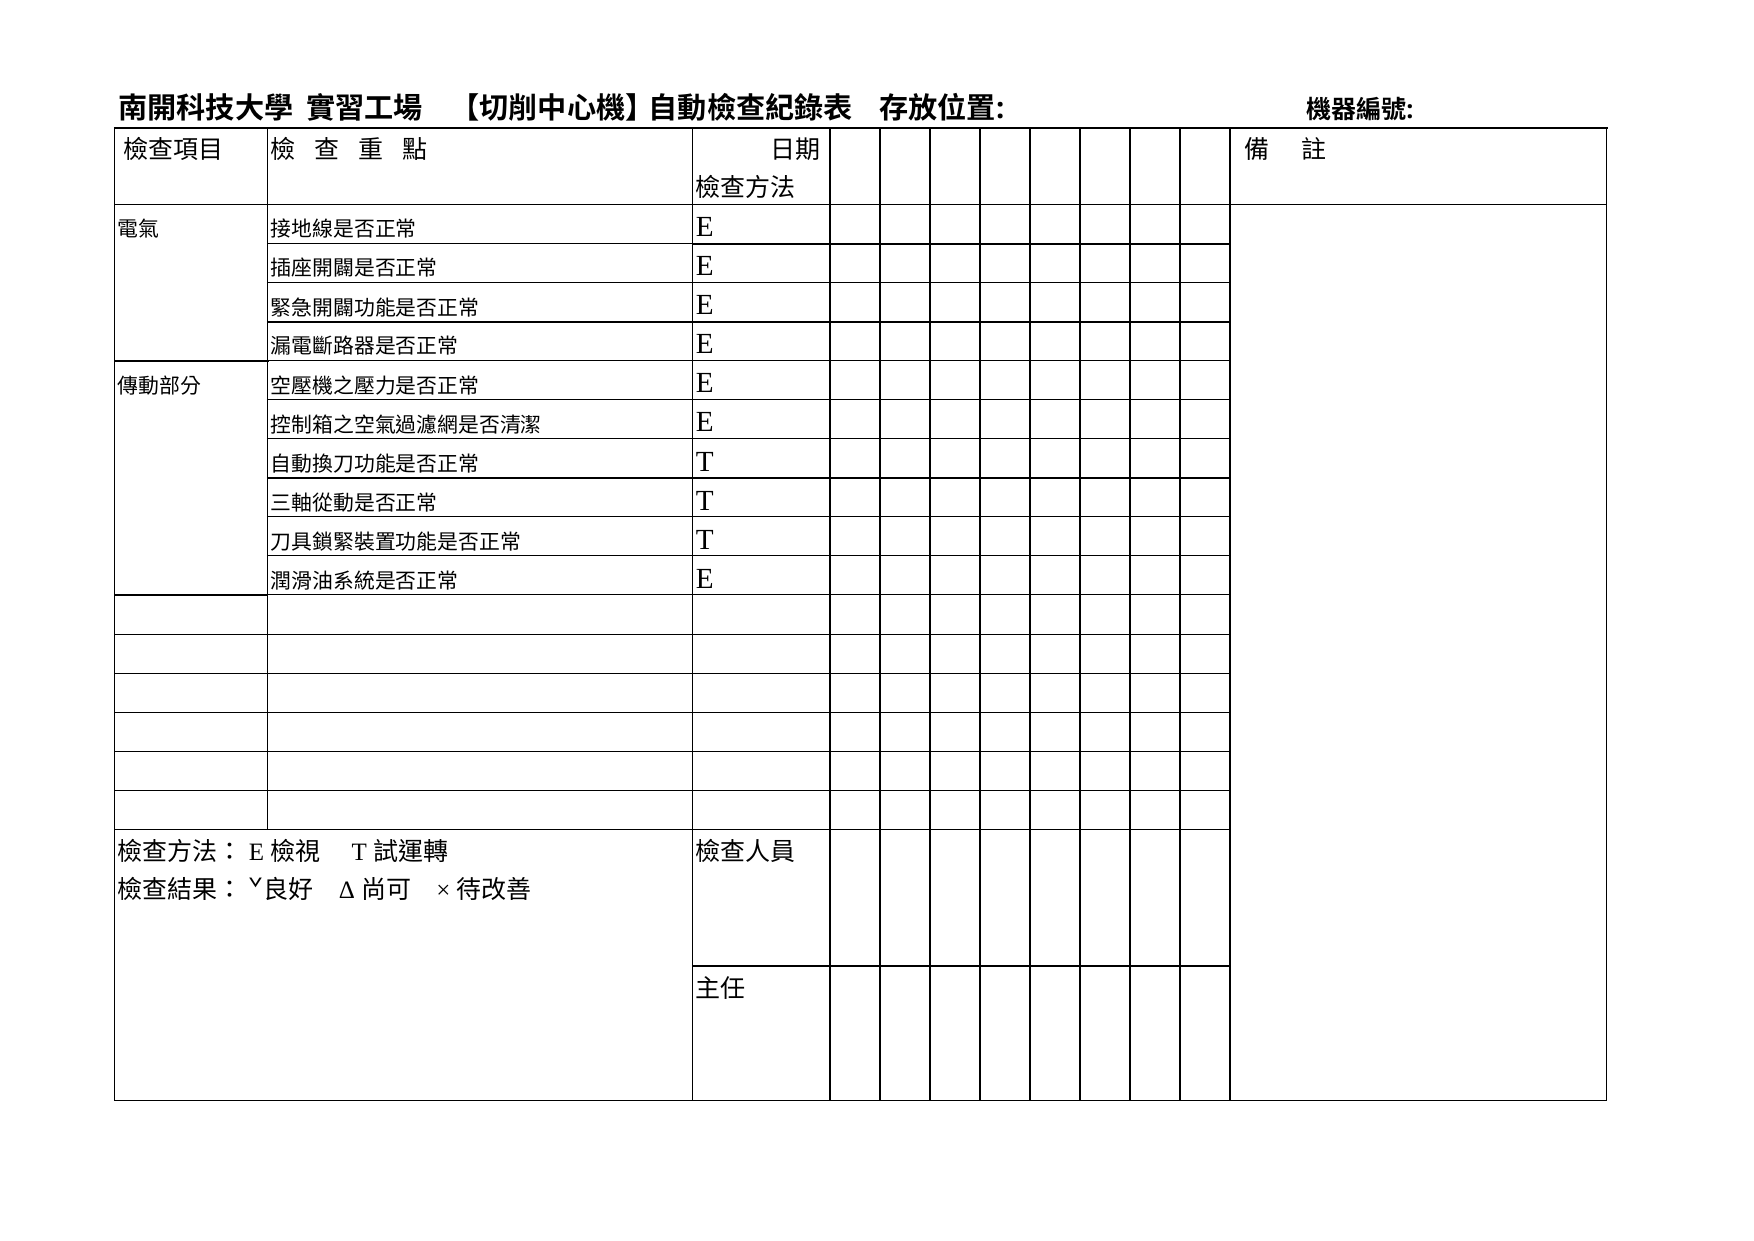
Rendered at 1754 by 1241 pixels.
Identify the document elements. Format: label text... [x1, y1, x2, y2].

table_cell [981, 323, 1029, 360]
table_cell [831, 674, 879, 712]
table_cell 潤滑油系統是否正常 [268, 556, 692, 594]
table_cell [881, 967, 929, 1100]
table_cell [981, 517, 1029, 555]
table_cell [1081, 967, 1129, 1100]
table_cell [831, 283, 879, 321]
table_cell [115, 713, 267, 751]
table_cell [115, 791, 267, 829]
table_cell [1231, 205, 1606, 1100]
subtitle 南開科技大學 實習工場 【切削中心機】自動檢查紀錄表 存放位置: 機器編號: [118, 85, 1636, 127]
table_cell [831, 323, 879, 360]
table_cell [881, 752, 929, 790]
table_cell [881, 283, 929, 321]
table_cell [1131, 400, 1179, 438]
table_cell [881, 400, 929, 438]
table_cell [1031, 556, 1079, 594]
table_cell [268, 674, 692, 712]
table_cell [1081, 713, 1129, 751]
table_cell [268, 595, 692, 633]
table_cell [1031, 479, 1079, 516]
table_cell 漏電斷路器是否正常 [268, 323, 692, 360]
table_cell [931, 205, 979, 243]
table_cell 緊急開闢功能是否正常 [268, 283, 692, 321]
table_cell [1131, 674, 1179, 712]
table_cell [1081, 205, 1129, 243]
table_cell [881, 439, 929, 477]
table_header [881, 129, 929, 204]
table_cell [1181, 713, 1229, 751]
table_cell [1131, 205, 1179, 243]
table_cell [1081, 752, 1129, 790]
table_cell [981, 791, 1029, 829]
table_cell T [693, 479, 829, 516]
table_cell [1181, 556, 1229, 594]
table_cell [931, 400, 979, 438]
table_cell [1181, 967, 1229, 1100]
table_cell [831, 517, 879, 555]
table_cell [881, 830, 929, 965]
table_cell [831, 830, 879, 965]
table_cell [1031, 517, 1079, 555]
table_cell [831, 713, 879, 751]
table_cell [1131, 283, 1179, 321]
table_cell 檢查方法： E 檢視 T 試運轉 檢查結果： ˇ良好 Δ 尚可 × 待改善 [115, 830, 692, 1100]
table_cell [981, 283, 1029, 321]
table_header 檢查項目 [115, 129, 267, 204]
table_cell [268, 791, 692, 829]
table_cell [1031, 830, 1079, 965]
table_cell [1031, 361, 1079, 399]
table_cell E [693, 323, 829, 360]
table_cell [1031, 439, 1079, 477]
table_header [1031, 129, 1079, 204]
table_cell [881, 791, 929, 829]
table_cell [1181, 323, 1229, 360]
table_cell [1181, 439, 1229, 477]
table_cell [268, 752, 692, 790]
table_cell [1081, 400, 1129, 438]
table_cell [881, 245, 929, 282]
table_cell [115, 596, 267, 633]
table_cell [981, 752, 1029, 790]
table_header [831, 129, 879, 204]
table_cell 三軸從動是否正常 [268, 479, 692, 516]
table_cell [1031, 283, 1079, 321]
table_cell [1131, 556, 1179, 594]
table_cell [831, 752, 879, 790]
table_cell [981, 400, 1029, 438]
table_cell [1131, 479, 1179, 516]
table_cell [831, 245, 879, 282]
table_cell [931, 967, 979, 1100]
table_cell [268, 635, 692, 672]
table_cell 空壓機之壓力是否正常 [268, 361, 692, 399]
table_cell [931, 595, 979, 633]
table_cell [1081, 595, 1129, 633]
table_cell [1181, 283, 1229, 321]
table_cell [981, 245, 1029, 282]
table_cell [981, 967, 1029, 1100]
table_cell [831, 635, 879, 672]
table_cell [115, 752, 267, 790]
table_header [931, 129, 979, 204]
table_cell [1181, 517, 1229, 555]
table_cell T [693, 517, 829, 555]
table_cell [1031, 400, 1079, 438]
table_cell [1081, 283, 1129, 321]
table_cell [931, 635, 979, 672]
table_cell [931, 245, 979, 282]
table_cell [1181, 595, 1229, 633]
table_cell [931, 713, 979, 751]
table_cell [1131, 713, 1179, 751]
table_cell [981, 674, 1029, 712]
table_cell [881, 361, 929, 399]
table_cell [881, 205, 929, 243]
table_cell [881, 556, 929, 594]
table_cell [693, 791, 829, 829]
table_cell E [693, 361, 829, 399]
table_cell [1031, 752, 1079, 790]
table_header 檢 查 重 點 [268, 129, 692, 204]
table_cell [1081, 245, 1129, 282]
table_cell [981, 361, 1029, 399]
table_cell [1181, 205, 1229, 243]
table_cell 主任 [693, 967, 829, 1100]
table_cell [931, 323, 979, 360]
table_cell [881, 595, 929, 633]
table_cell [1031, 635, 1079, 672]
table_cell [1181, 830, 1229, 965]
table_cell 電氣 [115, 205, 267, 360]
table_cell [693, 595, 829, 633]
table_cell 檢查人員 [693, 830, 829, 965]
table_cell [1031, 713, 1079, 751]
table_cell [931, 556, 979, 594]
table_cell [1131, 517, 1179, 555]
table_cell [981, 595, 1029, 633]
table_cell [831, 967, 879, 1100]
table_header [1131, 129, 1179, 204]
table_cell [1181, 752, 1229, 790]
table_cell [931, 674, 979, 712]
table_cell [981, 556, 1029, 594]
table_cell [268, 713, 692, 751]
table_cell [1081, 517, 1129, 555]
table_cell [1181, 791, 1229, 829]
table_cell 控制箱之空氣過濾網是否清潔 [268, 400, 692, 438]
table_cell [1081, 635, 1129, 672]
table_cell [1081, 830, 1129, 965]
table_cell [1031, 967, 1079, 1100]
table_cell [1181, 674, 1229, 712]
table_cell [881, 323, 929, 360]
table_cell [1031, 323, 1079, 360]
table_cell 插座開闢是否正常 [268, 244, 692, 282]
table_cell 接地線是否正常 [268, 205, 692, 243]
table_cell [831, 439, 879, 477]
table_cell [1031, 791, 1079, 829]
table_cell [831, 479, 879, 516]
table_cell [1181, 479, 1229, 516]
table_cell [1131, 830, 1179, 965]
table_cell E [693, 556, 829, 594]
table_header [981, 129, 1029, 204]
table_cell [831, 595, 879, 633]
table_cell [1081, 439, 1129, 477]
table_cell [1181, 361, 1229, 399]
table_cell [115, 674, 267, 712]
table_cell E [693, 245, 829, 282]
table_cell [931, 361, 979, 399]
table_cell E [693, 283, 829, 321]
table_cell [1181, 635, 1229, 672]
table_cell [981, 713, 1029, 751]
table_cell [981, 479, 1029, 516]
table_cell [881, 713, 929, 751]
table_cell [1181, 245, 1229, 282]
table_cell [1031, 595, 1079, 633]
table_cell [1031, 205, 1079, 243]
table_header [1181, 129, 1229, 204]
table_cell [1131, 967, 1179, 1100]
table_cell [693, 635, 829, 672]
table_cell [1081, 361, 1129, 399]
table_cell [1131, 323, 1179, 360]
table_cell [981, 205, 1029, 243]
table_cell [1081, 791, 1129, 829]
table_cell [881, 635, 929, 672]
table_cell [981, 830, 1029, 965]
table_cell [931, 791, 979, 829]
table_cell 刀具鎖緊裝置功能是否正常 [268, 517, 692, 555]
table_cell [1131, 361, 1179, 399]
table_header 日期 檢查方法 [693, 129, 829, 204]
table_cell [1131, 245, 1179, 282]
table_cell [981, 635, 1029, 672]
table_cell [1131, 439, 1179, 477]
table_cell [831, 791, 879, 829]
table_cell [931, 479, 979, 516]
table_cell [881, 517, 929, 555]
table_cell [881, 674, 929, 712]
table_cell [1131, 791, 1179, 829]
table_cell [831, 205, 879, 243]
table_cell 自動換刀功能是否正常 [268, 439, 692, 477]
table_cell [981, 439, 1029, 477]
table_cell [931, 439, 979, 477]
table_cell [693, 674, 829, 712]
table_cell 傳動部分 [115, 362, 267, 594]
table_cell [1131, 752, 1179, 790]
table_cell [1081, 674, 1129, 712]
table_cell [931, 517, 979, 555]
table_cell E [693, 400, 829, 438]
table_cell [693, 752, 829, 790]
table_cell [831, 361, 879, 399]
table_cell [881, 479, 929, 516]
table_cell T [693, 439, 829, 477]
table_cell [831, 556, 879, 594]
table_cell [1031, 245, 1079, 282]
table_cell [693, 713, 829, 751]
table_cell [1081, 323, 1129, 360]
table_cell [115, 635, 267, 672]
table_cell [831, 400, 879, 438]
table_cell [1081, 556, 1129, 594]
table_cell E [693, 205, 829, 243]
table_cell [931, 830, 979, 965]
table_cell [1081, 479, 1129, 516]
table_cell [1181, 400, 1229, 438]
table_cell [931, 752, 979, 790]
table_cell [1131, 635, 1179, 672]
table_cell [1131, 595, 1179, 633]
table_header 備 註 [1231, 129, 1606, 204]
table_header [1081, 129, 1129, 204]
table_cell [1031, 674, 1079, 712]
table_cell [931, 283, 979, 321]
